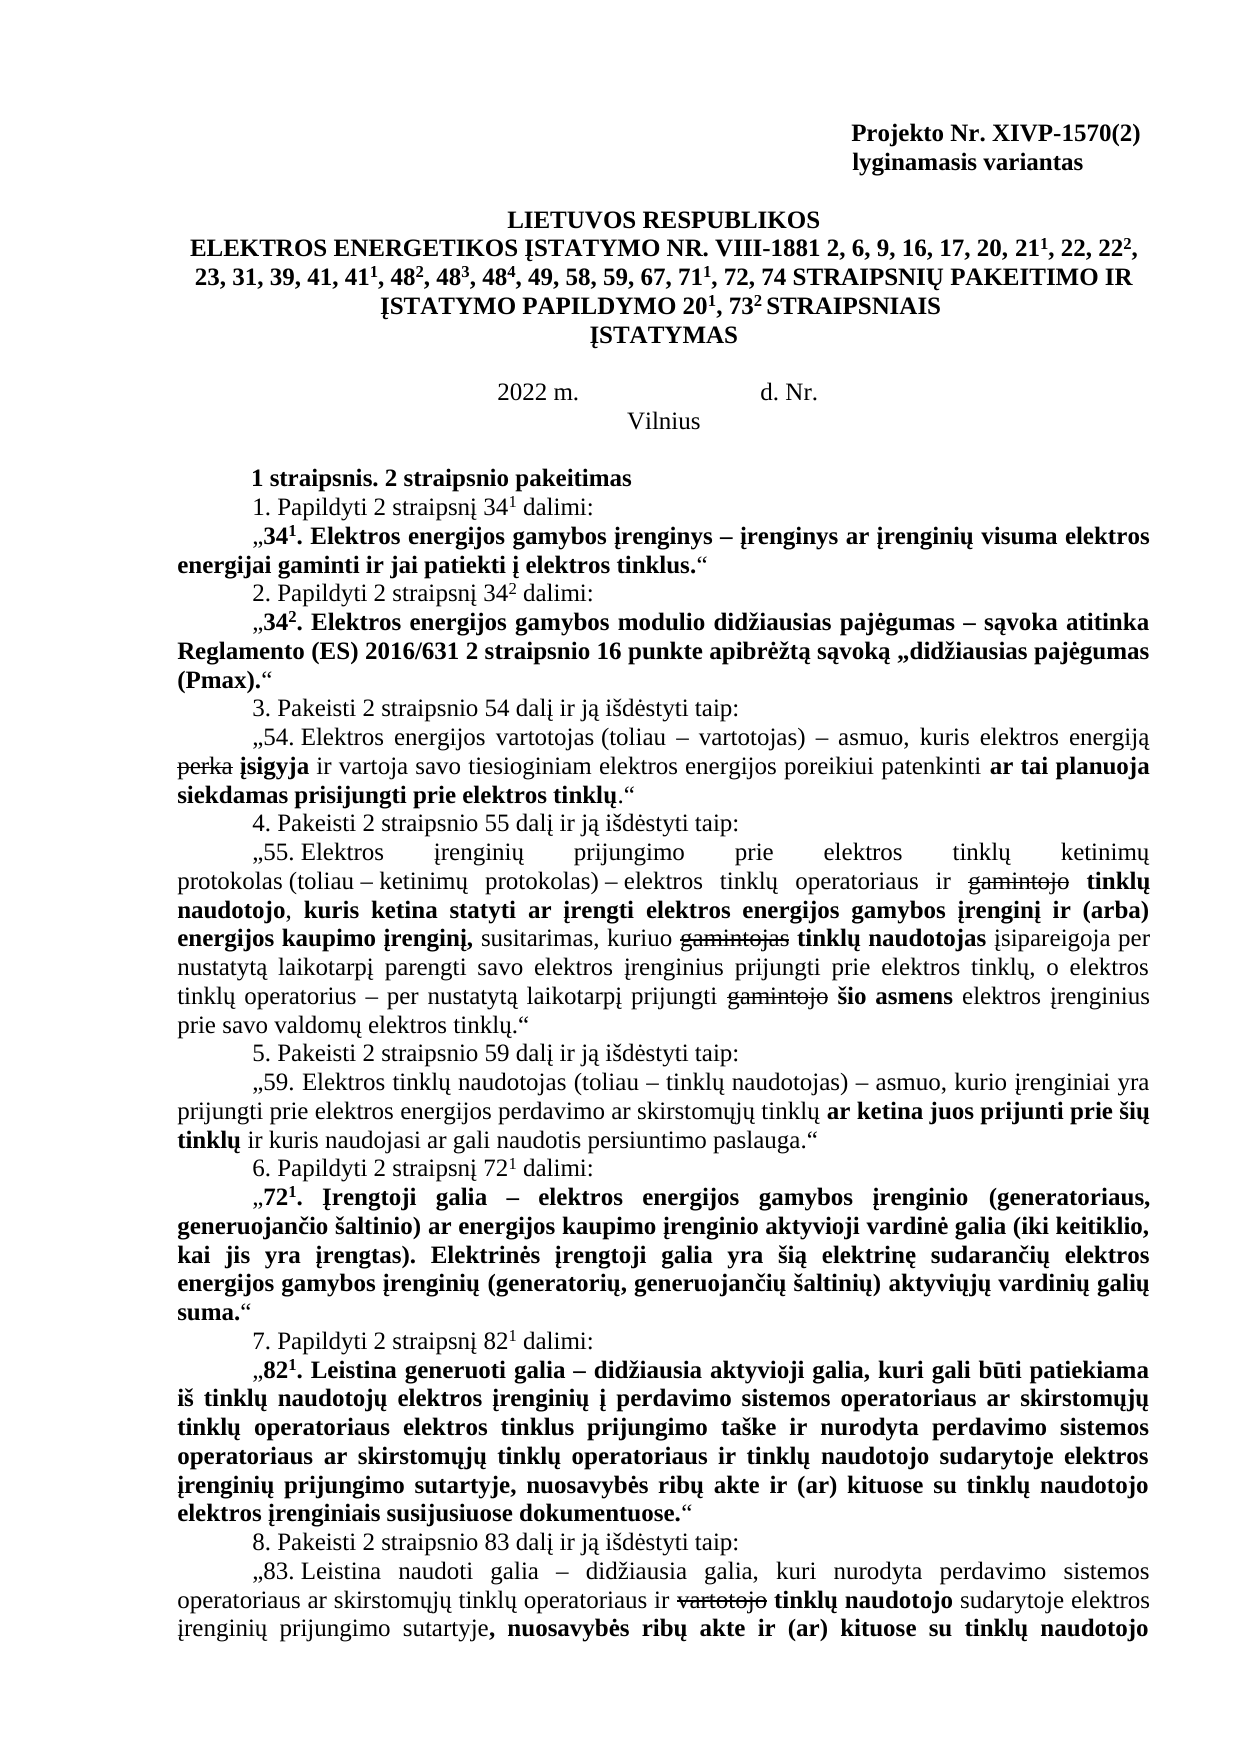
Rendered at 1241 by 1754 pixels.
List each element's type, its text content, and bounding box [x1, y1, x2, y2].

text „341. Elektros energijos gamybos įrenginys – įrenginys ar įrenginių visuma elektros energijai gaminti ir jai patiekti į elektros tinklus.“ [177, 521, 1150, 578]
text 3. Pakeisti 2 straipsnio 54 dalį ir ją išdėstyti taip: [177, 693, 1150, 722]
text ĮSTATYMAS [177, 320, 1150, 348]
text 2022 m. d. Nr. [177, 377, 1150, 406]
text Vilnius [177, 406, 1150, 435]
text LIETUVOS RESPUBLIKOS [177, 205, 1150, 233]
text 4. Pakeisti 2 straipsnio 55 dalį ir ją išdėstyti taip: [177, 808, 1150, 837]
text „342. Elektros energijos gamybos modulio didžiausias pajėgumas – sąvoka atitinka Reglamento (ES) 2016/631 2 straipsnio 16 punkte apibrėžtą sąvoką „didžiausias pajėgumas (Pmax).“ [177, 607, 1150, 693]
text „54. Elektros energijos vartotojas (toliau – vartotojas) – asmuo, kuris elektros energiją perka įsigyja ir vartoja savo tiesioginiam elektros energijos poreikiui patenkinti ar tai planuoja siekdamas prisijungti prie elektros tinklų.“ [177, 722, 1150, 808]
text 7. Papildyti 2 straipsnį 821 dalimi: [177, 1326, 1150, 1355]
text ELEKTROS ENERGETIKOS ĮSTATYMO NR. VIII-1881 2, 6, 9, 16, 17, 20, 211, 22, 222, 23, 31, 39, 41, 411, 482, 483, 484, 49, 58, 59, 67, 711, 72, 74 STRAIPSNIŲ PAKEITIMO IR ĮSTATYMO PAPILDYMO 201, 732 STRAIPSNIAIS [177, 233, 1150, 320]
text „721. Įrengtoji galia – elektros energijos gamybos įrenginio (generatoriaus, generuojančio šaltinio) ar energijos kaupimo įrenginio aktyvioji vardinė galia (iki keitiklio, kai jis yra įrengtas). Elektrinės įrengtoji galia yra šią elektrinę sudarančių elektros energijos gamybos įrenginių (generatorių, generuojančių šaltinių) aktyviųjų vardinių galių suma.“ [177, 1182, 1150, 1326]
text 2. Papildyti 2 straipsnį 342 dalimi: [177, 578, 1150, 607]
text 1. Papildyti 2 straipsnį 341 dalimi: [177, 492, 1150, 521]
text „821. Leistina generuoti galia – didžiausia aktyvioji galia, kuri gali būti patiekiama iš tinklų naudotojų elektros įrenginių į perdavimo sistemos operatoriaus ar skirstomųjų tinklų operatoriaus elektros tinklus prijungimo taške ir nurodyta perdavimo sistemos operatoriaus ar skirstomųjų tinklų operatoriaus ir tinklų naudotojo sudarytoje elektros įrenginių prijungimo sutartyje, nuosavybės ribų akte ir (ar) kituose su tinklų naudotojo elektros įrenginiais susijusiuose dokumentuose.“ [177, 1355, 1150, 1527]
text „59. Elektros tinklų naudotojas (toliau – tinklų naudotojas) – asmuo, kurio įrenginiai yra prijungti prie elektros energijos perdavimo ar skirstomųjų tinklų ar ketina juos prijunti prie šių tinklų ir kuris naudojasi ar gali naudotis persiuntimo paslauga.“ [177, 1067, 1150, 1153]
text 5. Pakeisti 2 straipsnio 59 dalį ir ją išdėstyti taip: [177, 1038, 1150, 1067]
text 6. Papildyti 2 straipsnį 721 dalimi: [177, 1153, 1150, 1182]
text lyginamasis variantas [812, 147, 1150, 176]
text „55. Elektros įrenginių prijungimo prie elektros tinklų ketinimų protokolas (toliau – ketinimų protokolas) – elektros tinklų operatoriaus ir gamintojo tinklų naudotojo, kuris ketina statyti ar įrengti elektros energijos gamybos įrenginį ir (arba) energijos kaupimo įrenginį, susitarimas, kuriuo gamintojas tinklų naudotojas įsipareigoja per nustatytą laikotarpį parengti savo elektros įrenginius prijungti prie elektros tinklų, o elektros tinklų operatorius – per nustatytą laikotarpį prijungti gamintojo šio asmens elektros įrenginius prie savo valdomų elektros tinklų.“ [177, 837, 1150, 1038]
list 1 straipsnis. 2 straipsnio pakeitimas [251, 463, 1150, 492]
text 8. Pakeisti 2 straipsnio 83 dalį ir ją išdėstyti taip: [177, 1527, 1150, 1556]
text Projekto Nr. XIVP-1570(2) [827, 118, 1150, 147]
text „83. Leistina naudoti galia – didžiausia galia, kuri nurodyta perdavimo sistemos operatoriaus ar skirstomųjų tinklų operatoriaus ir vartotojo tinklų naudotojo sudarytoje elektros įrenginių prijungimo sutartyje, nuosavybės ribų akte ir (ar) kituose su tinklų naudotojo [177, 1556, 1150, 1642]
